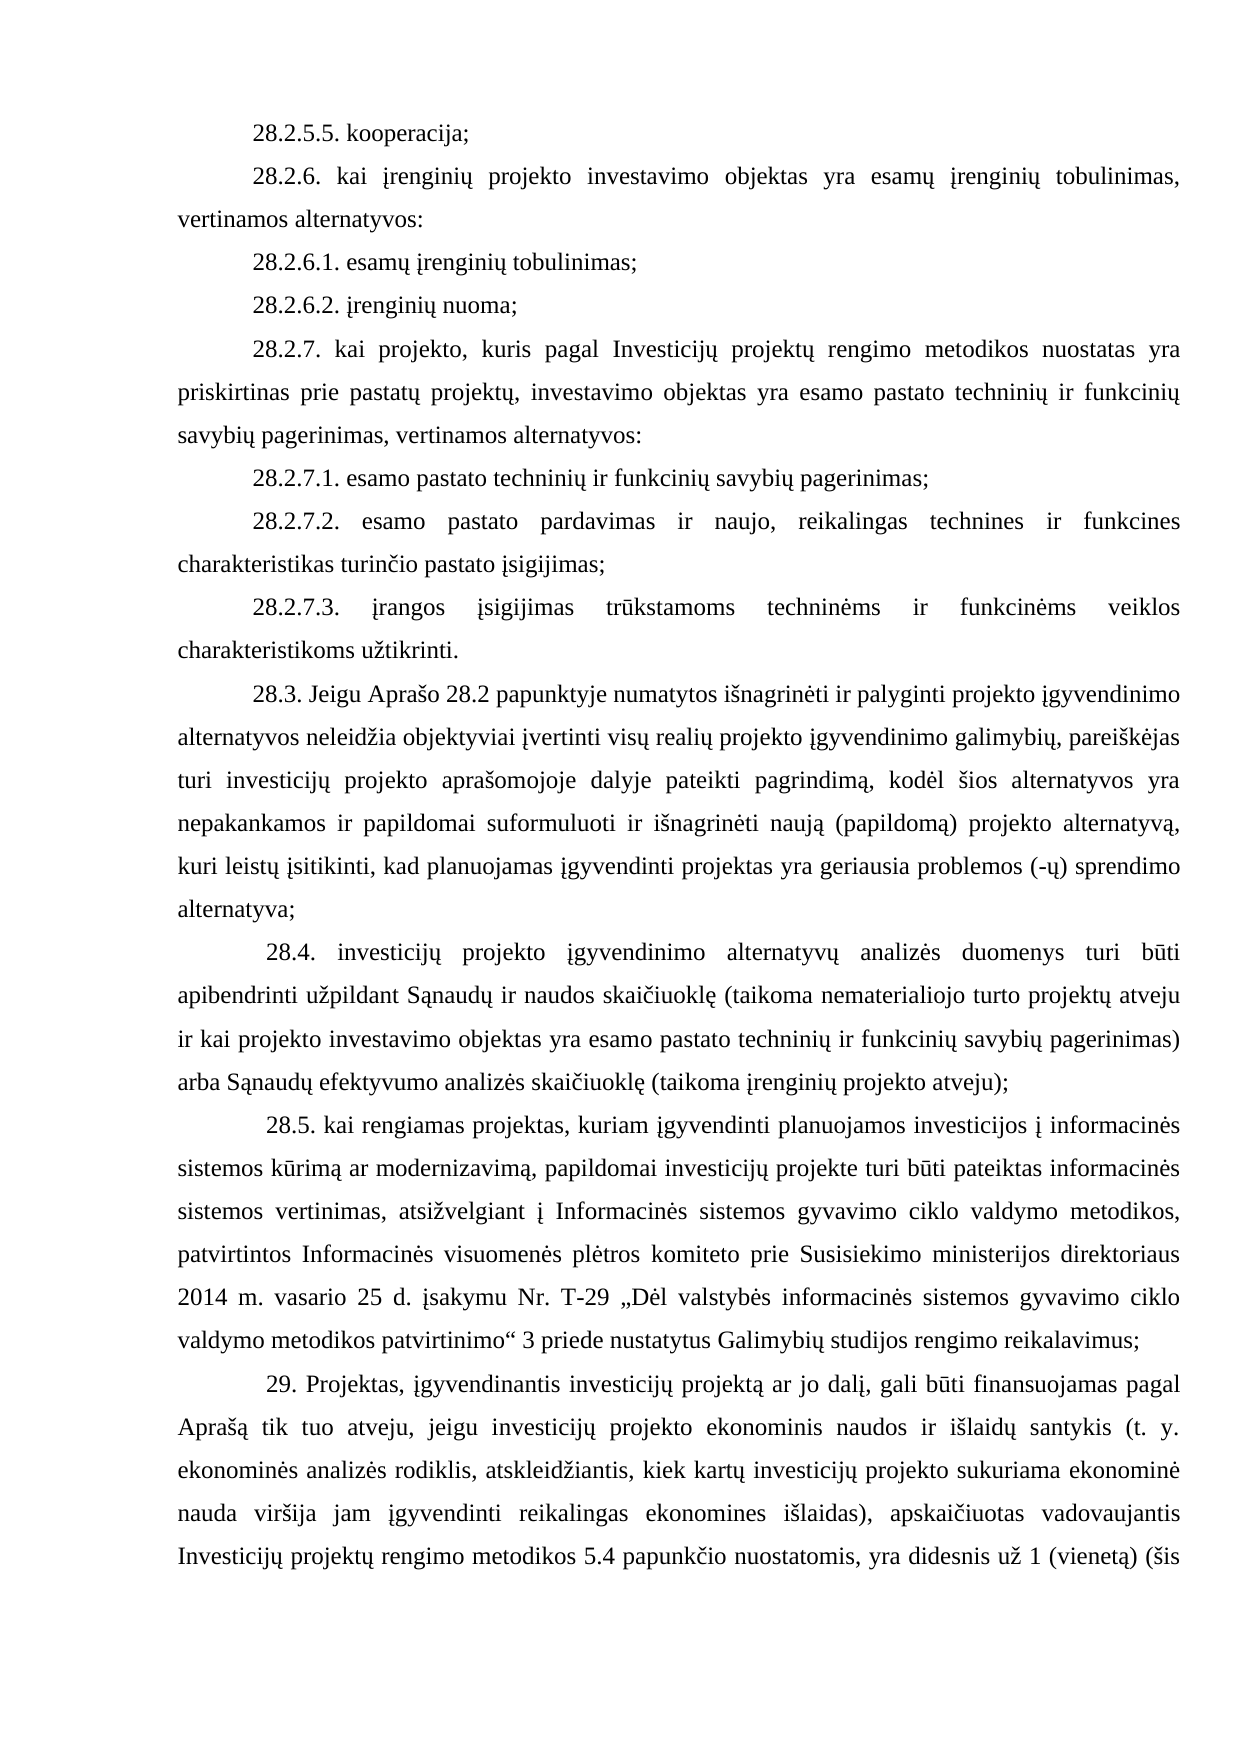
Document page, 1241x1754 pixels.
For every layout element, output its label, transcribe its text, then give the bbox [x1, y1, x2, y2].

text 28.2.6.1. esamų įrenginių tobulinimas; [177, 247, 1181, 276]
text 28.3. Jeigu Aprašo 28.2 papunktyje numatytos išnagrinėti ir palyginti projekto įgyvendinimo alternatyvos neleidžia objektyviai įvertinti visų realių projekto įgyvendinimo galimybių, pareiškėjas turi investicijų projekto aprašomojoje dalyje pateikti pagrindimą, kodėl šios alternatyvos yra nepakankamos ir papildomai suformuluoti ir išnagrinėti naują (papildomą) projekto alternatyvą, kuri leistų įsitikinti, kad planuojamas įgyvendinti projektas yra geriausia problemos (-ų) sprendimo alternatyva; [177, 679, 1181, 923]
text 28.4. investicijų projekto įgyvendinimo alternatyvų analizės duomenys turi būti apibendrinti užpildant Sąnaudų ir naudos skaičiuoklę (taikoma nematerialiojo turto projektų atveju ir kai projekto investavimo objektas yra esamo pastato techninių ir funkcinių savybių pagerinimas) arba Sąnaudų efektyvumo analizės skaičiuoklę (taikoma įrenginių projekto atveju); [177, 937, 1181, 1096]
text 28.2.7.1. esamo pastato techninių ir funkcinių savybių pagerinimas; [177, 463, 1181, 492]
text 28.2.6.2. įrenginių nuoma; [177, 291, 1181, 319]
text 28.2.7. kai projekto, kuris pagal Investicijų projektų rengimo metodikos nuostatas yra priskirtinas prie pastatų projektų, investavimo objektas yra esamo pastato techninių ir funkcinių savybių pagerinimas, vertinamos alternatyvos: [177, 334, 1181, 449]
text 28.2.7.3. įrangos įsigijimas trūkstamoms techninėms ir funkcinėms veiklos charakteristikoms užtikrinti. [177, 592, 1181, 664]
text 28.2.7.2. esamo pastato pardavimas ir naujo, reikalingas technines ir funkcines charakteristikas turinčio pastato įsigijimas; [177, 506, 1181, 578]
text 28.5. kai rengiamas projektas, kuriam įgyvendinti planuojamos investicijos į informacinės sistemos kūrimą ar modernizavimą, papildomai investicijų projekte turi būti pateiktas informacinės sistemos vertinimas, atsižvelgiant į Informacinės sistemos gyvavimo ciklo valdymo metodikos, patvirtintos Informacinės visuomenės plėtros komiteto prie Susisiekimo ministerijos direktoriaus 2014 m. vasario 25 d. įsakymu Nr. T-29 „Dėl valstybės informacinės sistemos gyvavimo ciklo valdymo metodikos patvirtinimo“ 3 priede nustatytus Galimybių studijos rengimo reikalavimus; [177, 1110, 1181, 1354]
text 28.2.6. kai įrenginių projekto investavimo objektas yra esamų įrenginių tobulinimas, vertinamos alternatyvos: [177, 161, 1181, 233]
text 29. Projektas, įgyvendinantis investicijų projektą ar jo dalį, gali būti finansuojamas pagal Aprašą tik tuo atveju, jeigu investicijų projekto ekonominis naudos ir išlaidų santykis (t. y. ekonominės analizės rodiklis, atskleidžiantis, kiek kartų investicijų projekto sukuriama ekonominė nauda viršija jam įgyvendinti reikalingas ekonomines išlaidas), apskaičiuotas vadovaujantis Investicijų projektų rengimo metodikos 5.4 papunkčio nuostatomis, yra didesnis už 1 (vienetą) (šis [177, 1369, 1181, 1570]
text 28.2.5.5. kooperacija; [177, 118, 1181, 147]
